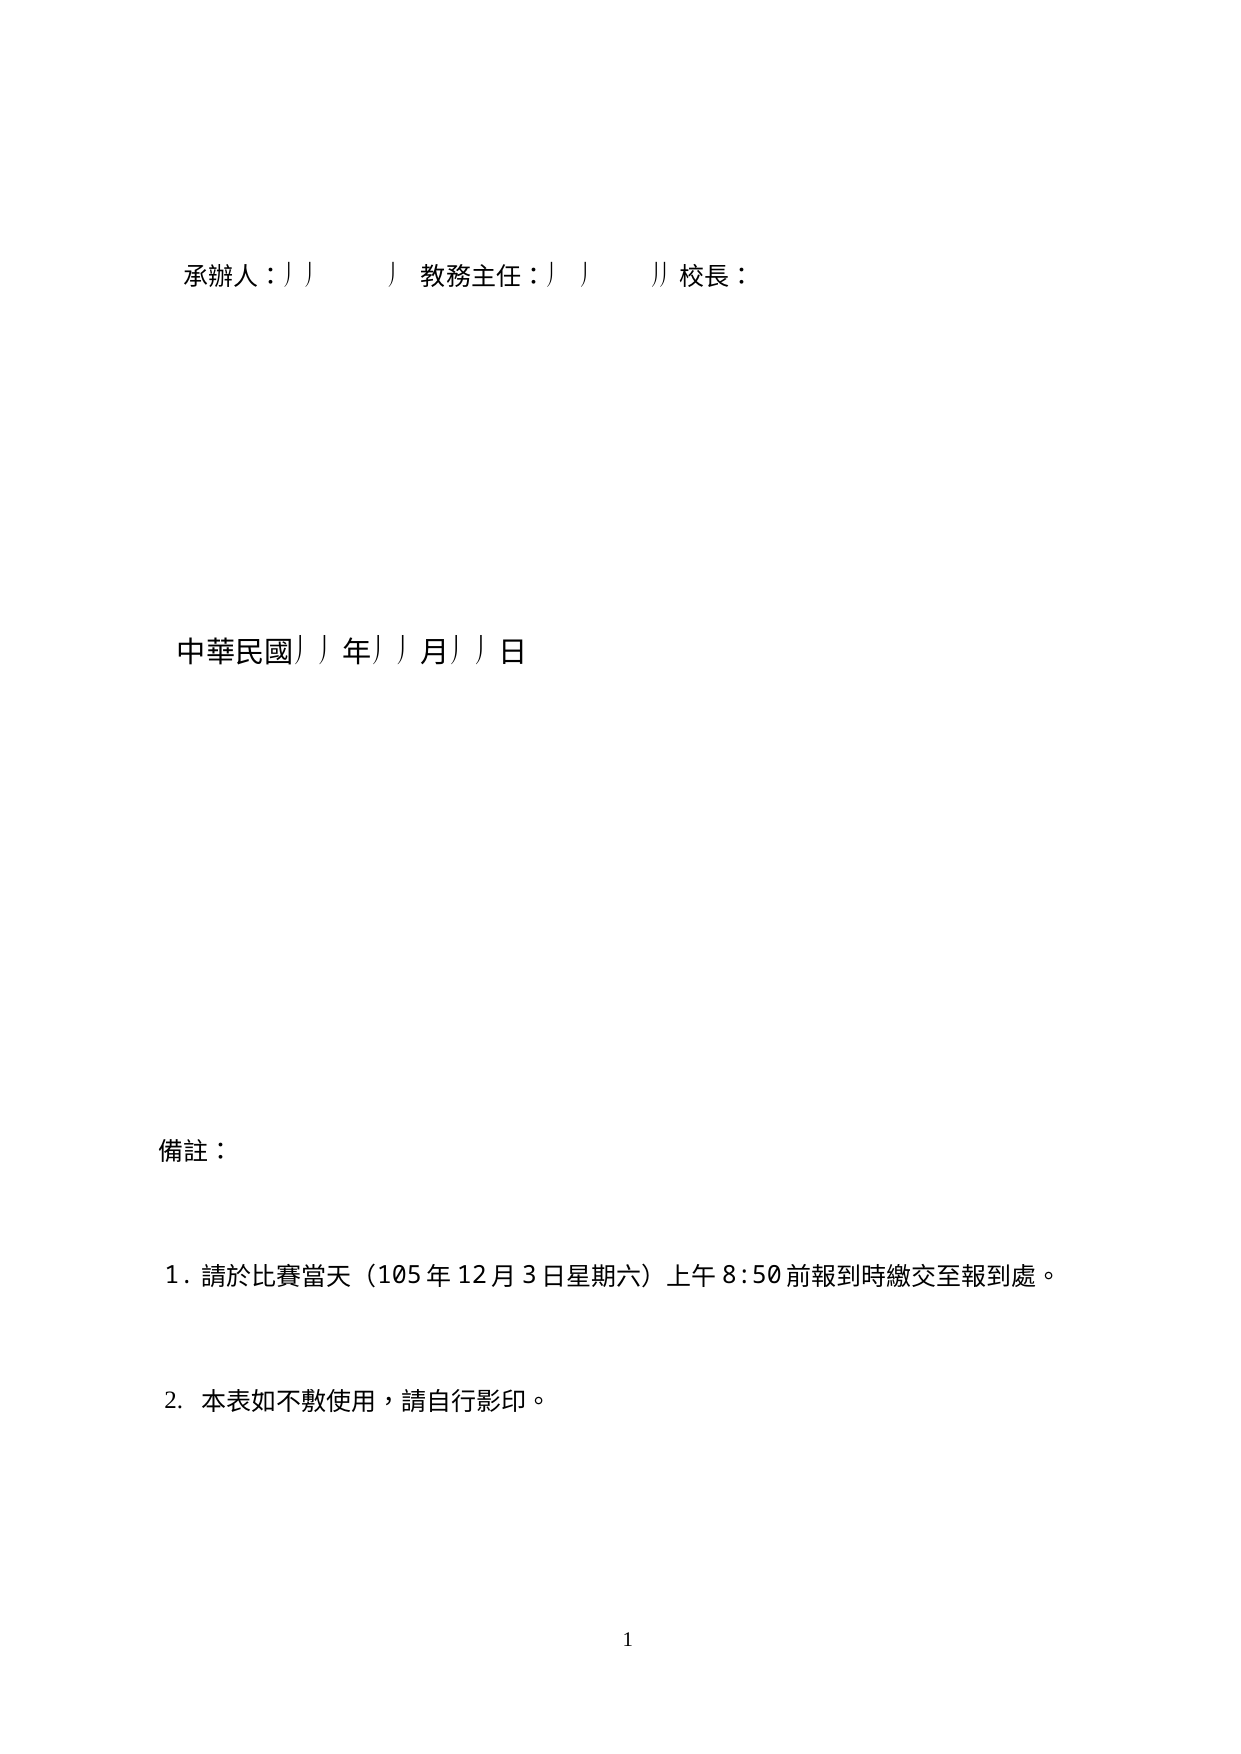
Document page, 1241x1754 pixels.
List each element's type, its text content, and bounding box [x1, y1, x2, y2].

text 中華民國  年  月  日 [133, 608, 1122, 670]
text 承辦人：   教務主任：   校長： [133, 233, 1122, 295]
text 備註： [133, 1108, 1122, 1170]
list 請於比賽當天（105年12月3日星期六）上午8:50前報到時繳交至報到處。 [164, 1233, 1122, 1295]
list 本表如不敷使用，請自行影印。 [164, 1358, 1122, 1420]
